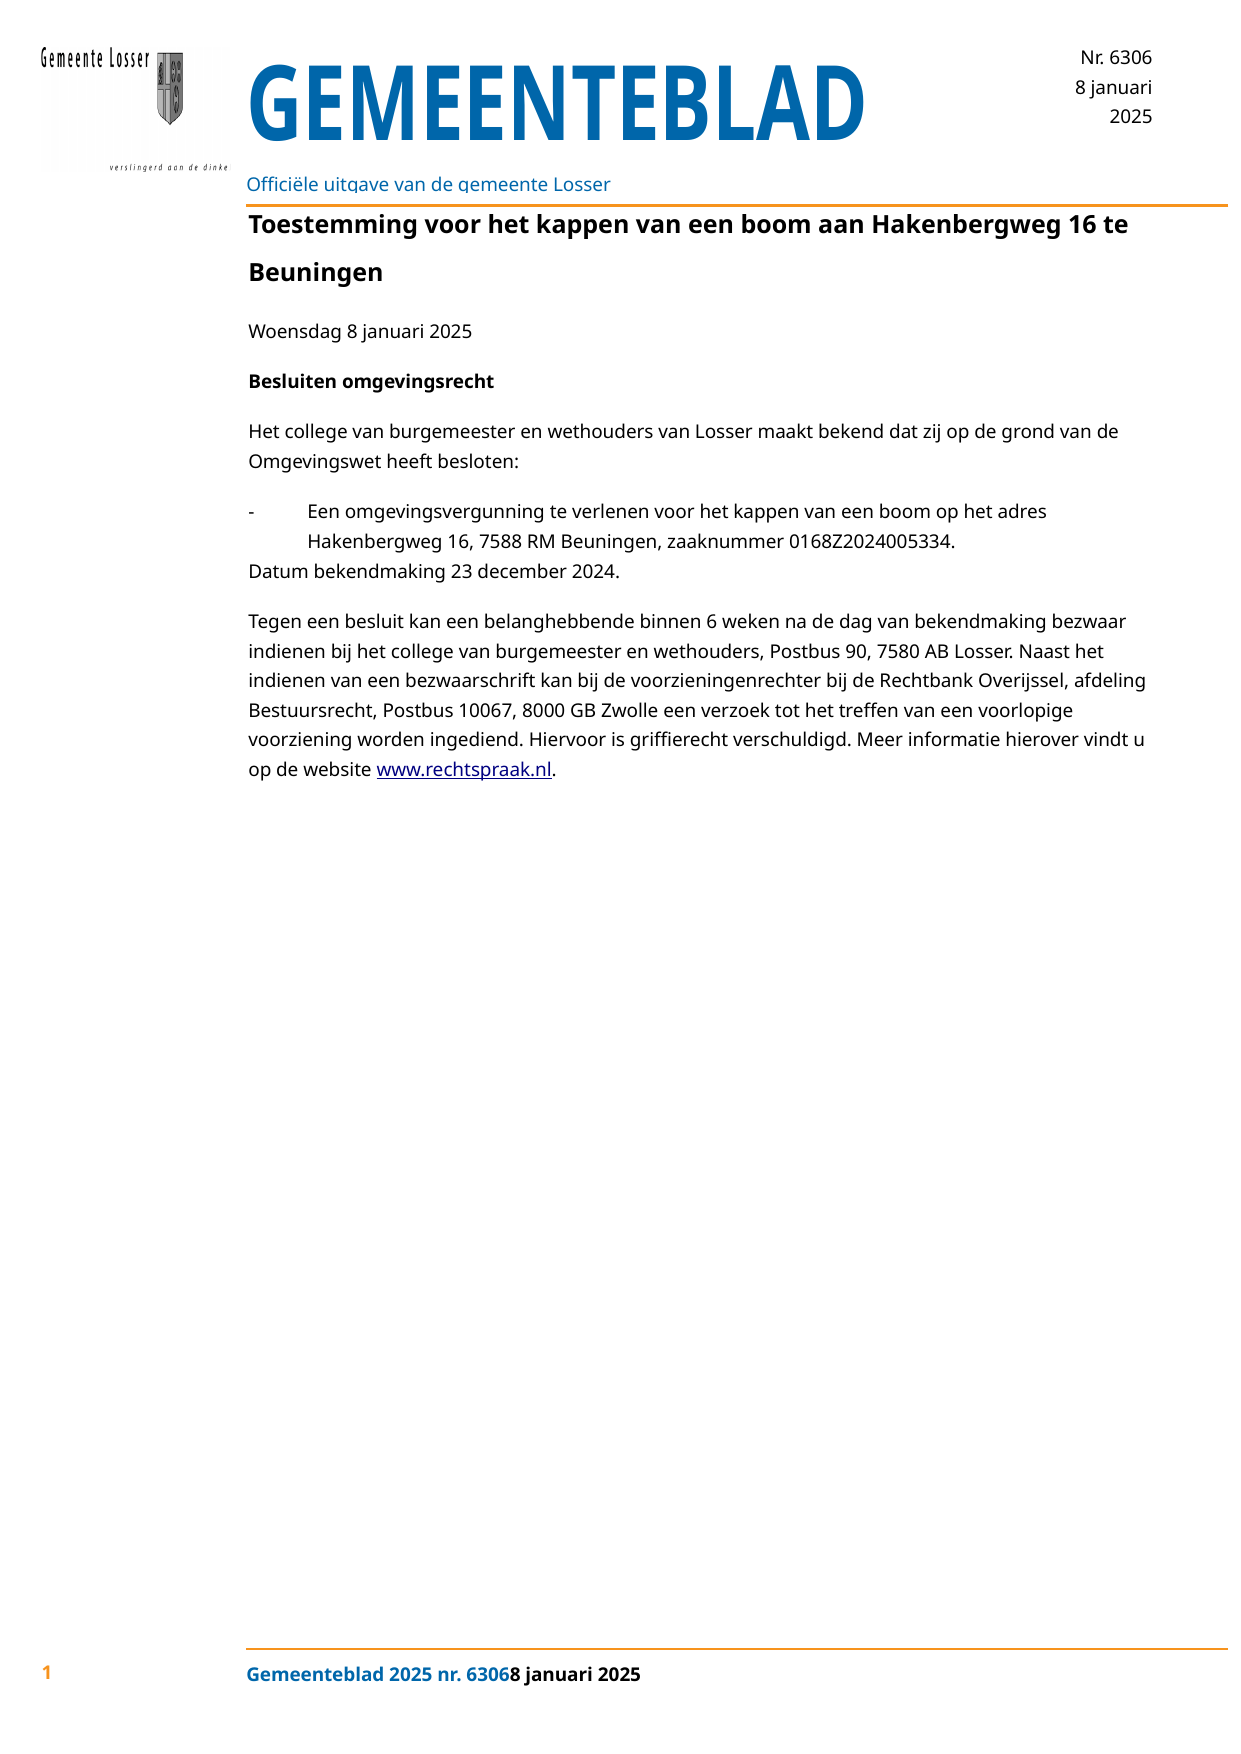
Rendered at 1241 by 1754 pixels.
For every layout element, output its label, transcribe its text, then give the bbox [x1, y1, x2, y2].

text Woensdag 8 januari 2025 [248, 318, 1152, 344]
text Tegen een besluit kan een belanghebbende binnen 6 weken na de dag van bekendmaking bezwaar indienen bij het college van burgemeester en wethouders, Postbus 90, 7580 AB Losser. Naast het indienen van een bezwaarschrift kan bij de voorzieningenrechter bij de Rechtbank Overijssel, afdeling Bestuursrecht, Postbus 10067, 8000 GB Zwolle een verzoek tot het treffen van een voorlopige voorziening worden ingediend. Hiervoor is griffierecht verschuldigd. Meer informatie hierover vindt u op de website www.rechtspraak.nl. [248, 608, 1152, 782]
picture [41, 47, 231, 172]
text Datum bekendmaking 23 december 2024. [248, 558, 1152, 584]
text Het college van burgemeester en wethouders van Losser maakt bekend dat zij op de grond van de Omgevingswet heeft besloten: [248, 419, 1152, 474]
list Een omgevingsvergunning te verlenen voor het kappen van een boom op het adres Hakenbergweg 16, 7588 RM Beuningen, zaaknummer 0168Z2024005334. [248, 499, 1152, 554]
text Besluiten omgevingsrecht [248, 368, 1152, 394]
text Toestemming voor het kappen van een boom aan Hakenbergweg 16 te Beuningen [248, 207, 1152, 288]
